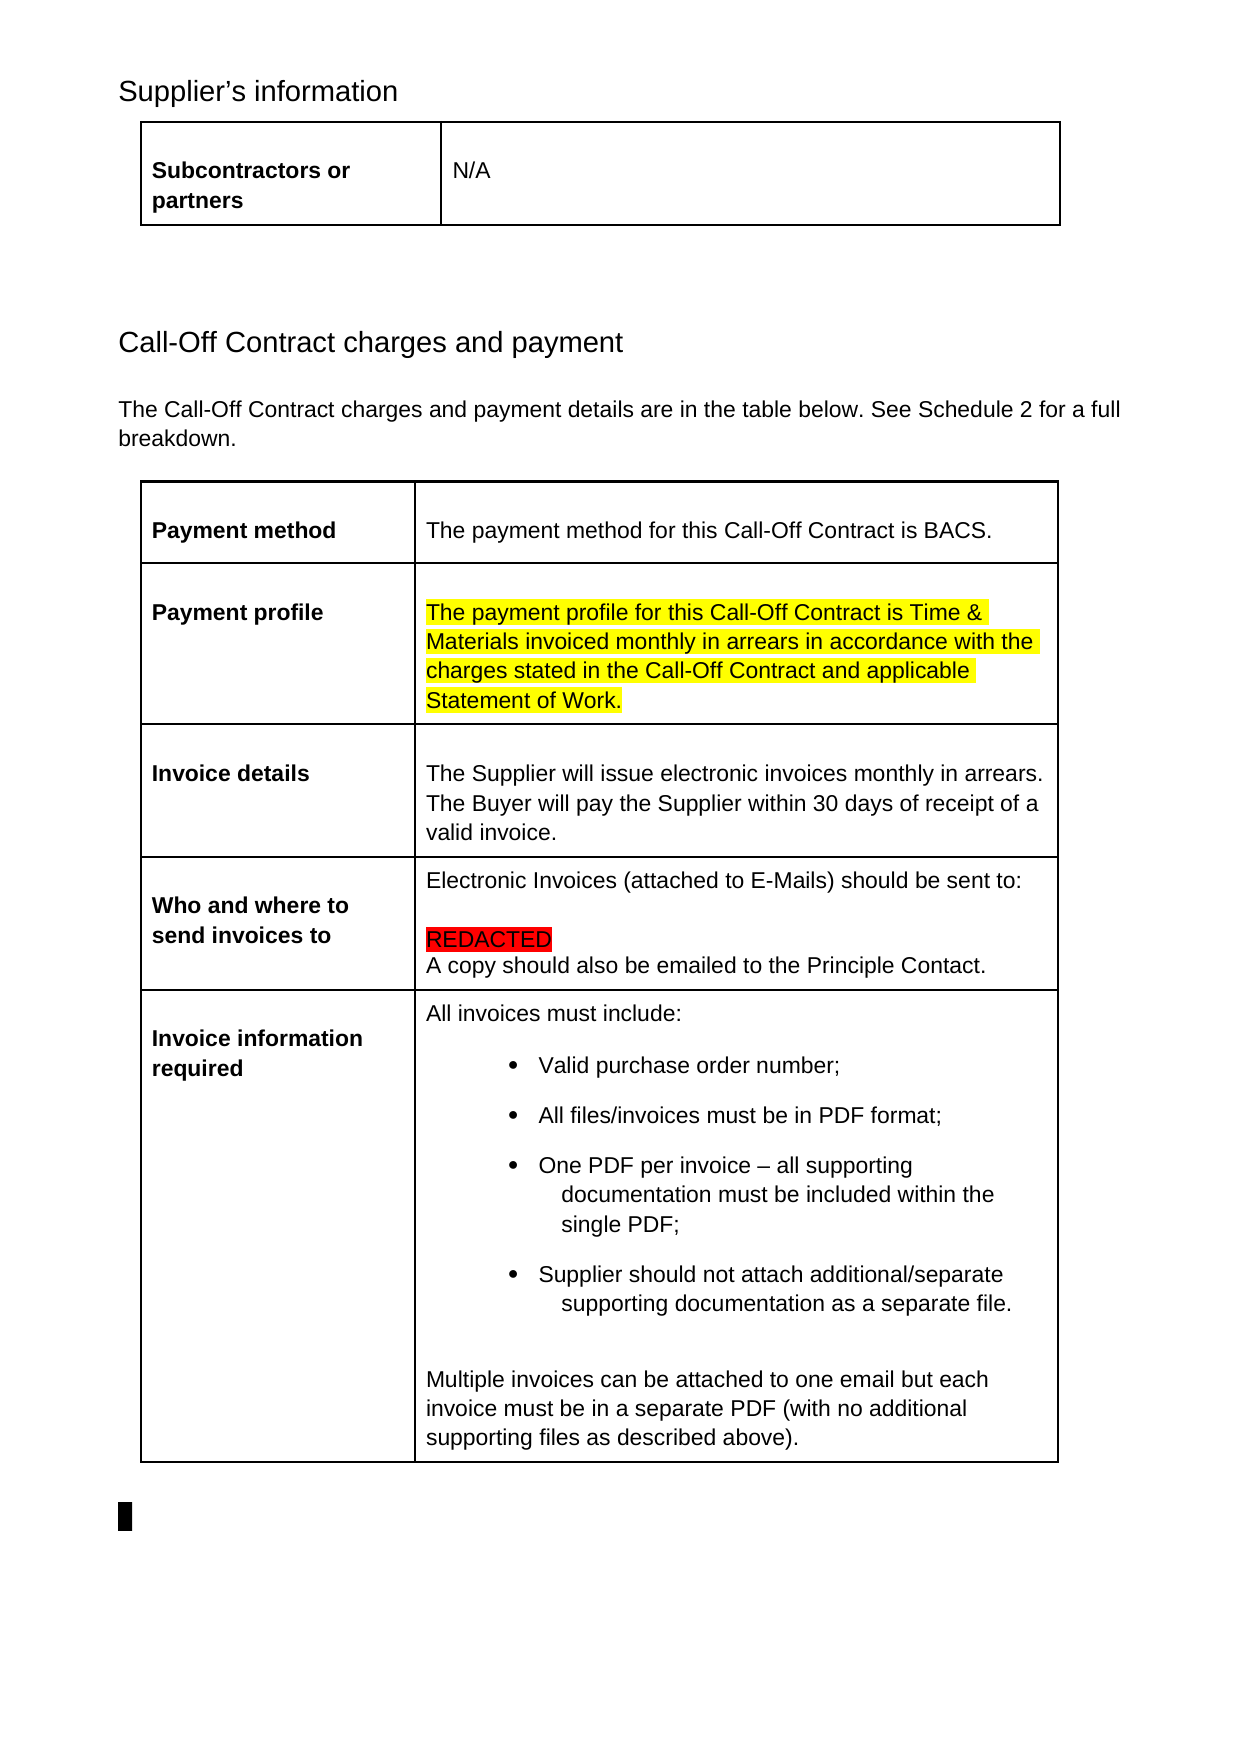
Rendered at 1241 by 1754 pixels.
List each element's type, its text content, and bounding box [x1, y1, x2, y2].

table_header N/A [442, 123, 1059, 224]
table_header The payment method for this Call-Off Contract is BACS. [416, 483, 1057, 562]
table_cell Electronic Invoices (attached to E-Mails) should be sent to: REDACTED A copy should also be emailed to the Principle Contact. [416, 858, 1057, 988]
table_header Subcontractors or partners [142, 123, 440, 224]
table_header Payment method [142, 483, 414, 562]
table_cell Invoice information required [142, 991, 414, 1461]
table_cell The payment profile for this Call-Off Contract is Time & Materials invoiced monthly in arrears in accordance with the charges stated in the Call-Off Contract and applicable Statement of Work. [416, 564, 1057, 723]
text Call-Off Contract charges and payment [118, 326, 1122, 358]
table_cell Payment profile [142, 564, 414, 723]
table_cell All invoices must include: Valid purchase order number; All files/invoices must be in PDF format; One PDF per invoice – all supporting documentation must be included within the single PDF; Supplier should not attach additional/separate supporting documentation as a separate file. Multiple invoices can be attached to one email but each invoice must be in a separate PDF (with no additional supporting files as described above). [416, 991, 1057, 1461]
text Supplier’s information [118, 75, 1122, 108]
table_cell Invoice details [142, 725, 414, 856]
table_cell Who and where to send invoices to [142, 858, 414, 988]
picture [118, 1502, 133, 1531]
table_cell The Supplier will issue electronic invoices monthly in arrears. The Buyer will pay the Supplier within 30 days of receipt of a valid invoice. [416, 725, 1057, 856]
text The Call-Off Contract charges and payment details are in the table below. See Schedule 2 for a full breakdown. [118, 397, 1122, 452]
